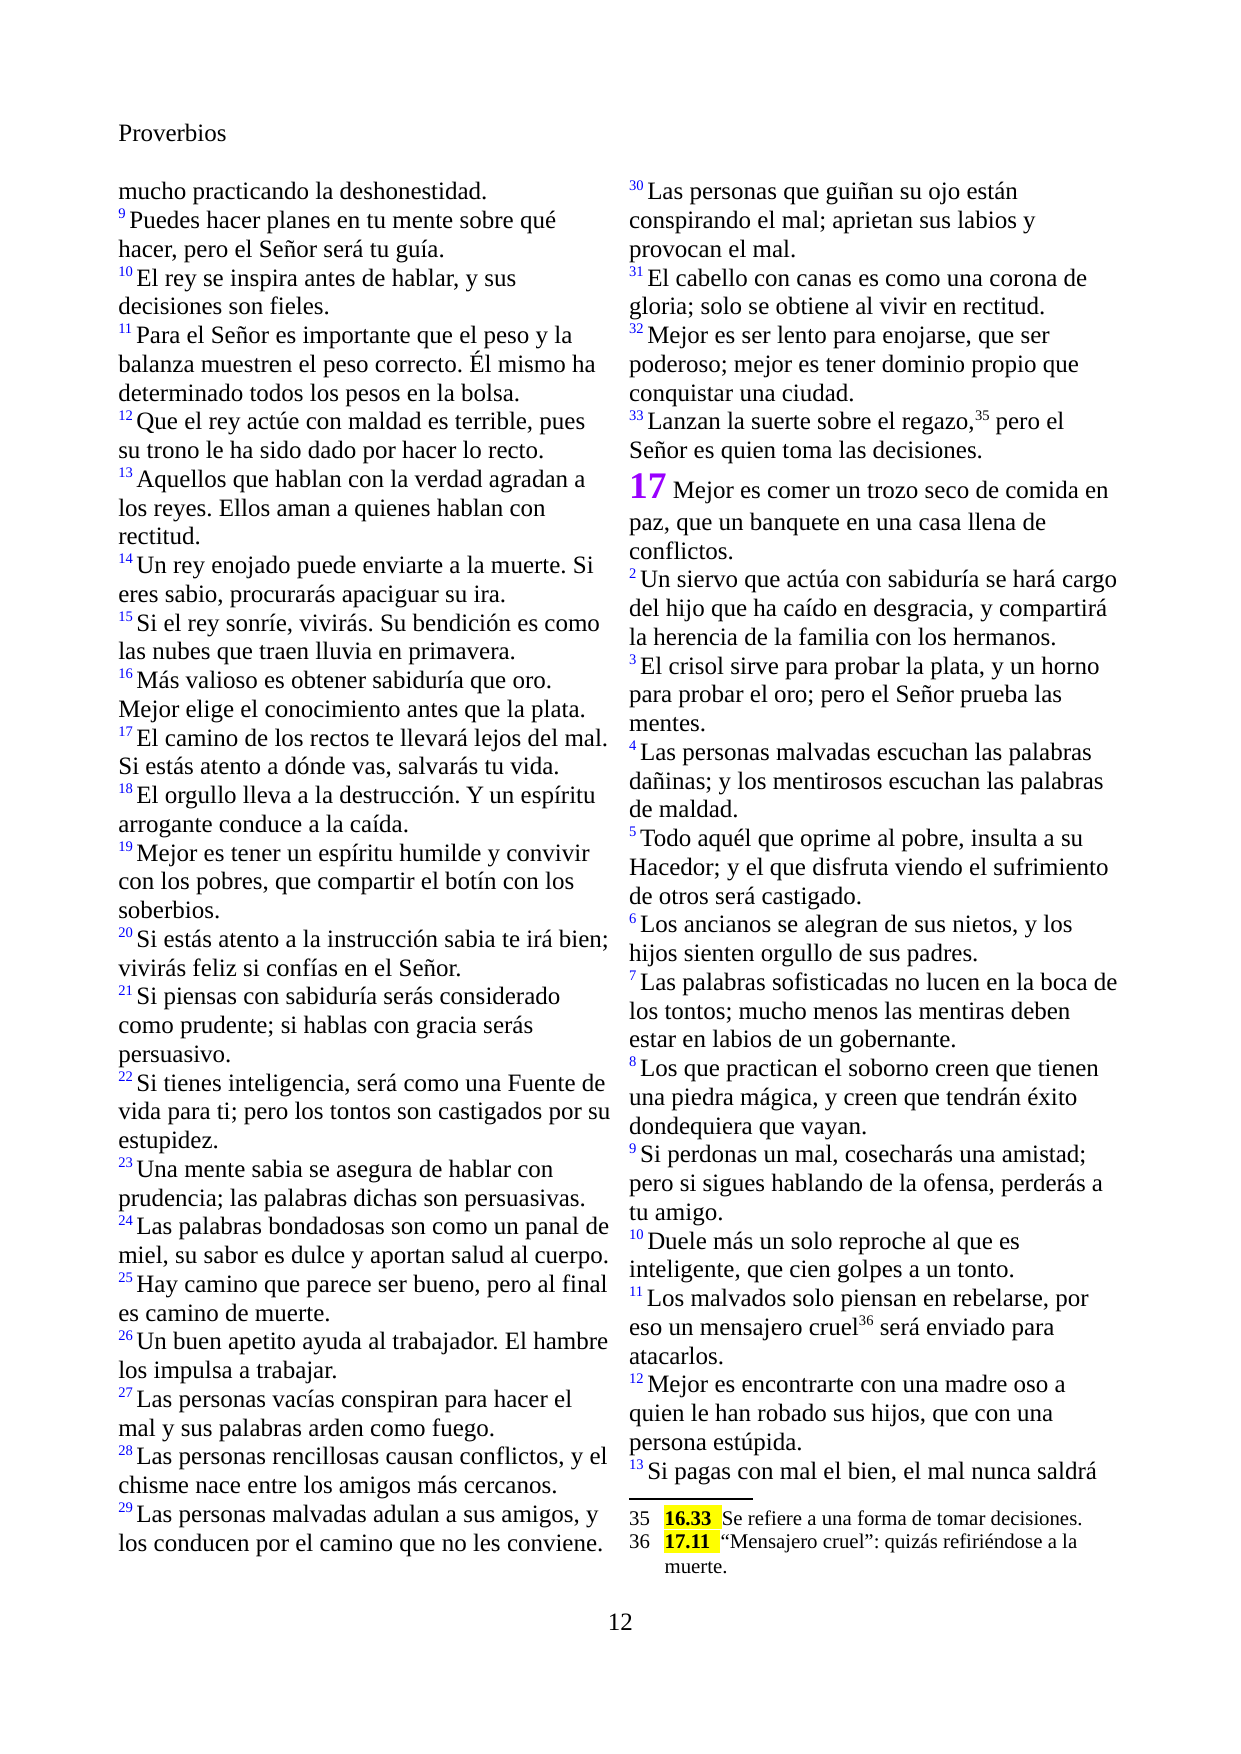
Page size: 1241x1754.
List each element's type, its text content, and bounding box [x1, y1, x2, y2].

text mucho practicando la deshonestidad. [118, 176, 611, 205]
text 24 Las palabras bondadosas son como un panal de miel, su sabor es dulce y aportan salud al cuerpo. [118, 1211, 611, 1269]
text 14 Un rey enojado puede enviarte a la muerte. Si eres sabio, procurarás apaciguar su ira. [118, 550, 611, 608]
text 21 Si piensas con sabiduría serás considerado como prudente; si hablas con gracia serás persuasivo. [118, 981, 611, 1068]
text 18 El orgullo lleva a la destrucción. Y un espíritu arrogante conduce a la caída. [118, 780, 611, 838]
text 12 Que el rey actúe con maldad es terrible, pues su trono le ha sido dado por hacer lo recto. [118, 406, 611, 464]
text 9 Si perdonas un mal, cosecharás una amistad; pero si sigues hablando de la ofensa, perderás a tu amigo. [629, 1139, 1122, 1226]
text 8 Los que practican el soborno creen que tienen una piedra mágica, y creen que tendrán éxito dondequiera que vayan. [629, 1053, 1122, 1139]
text 26 Un buen apetito ayuda al trabajador. El hambre los impulsa a trabajar. [118, 1326, 611, 1384]
text 28 Las personas rencillosas causan conflictos, y el chisme nace entre los amigos más cercanos. [118, 1441, 611, 1499]
text 30 Las personas que guiñan su ojo están conspirando el mal; aprietan sus labios y provocan el mal. [629, 176, 1122, 263]
text 20 Si estás atento a la instrucción sabia te irá bien; vivirás feliz si confías en el Señor. [118, 924, 611, 981]
text 2 Un siervo que actúa con sabiduría se hará cargo del hijo que ha caído en desgracia, y compartirá la herencia de la familia con los hermanos. [629, 564, 1122, 651]
text 13 Aquellos que hablan con la verdad agradan a los reyes. Ellos aman a quienes hablan con rectitud. [118, 464, 611, 550]
text 10 Duele más un solo reproche al que es inteligente, que cien golpes a un tonto. [629, 1226, 1122, 1283]
text 27 Las personas vacías conspiran para hacer el mal y sus palabras arden como fuego. [118, 1384, 611, 1441]
text 16.33 Se refiere a una forma de tomar decisiones. [722, 1505, 1122, 1529]
text 25 Hay camino que parece ser bueno, pero al final es camino de muerte. [118, 1269, 611, 1326]
text 5 Todo aquél que oprime al pobre, insulta a su Hacedor; y el que disfruta viendo el sufrimiento de otros será castigado. [629, 823, 1122, 909]
text 31 El cabello con canas es como una corona de gloria; solo se obtiene al vivir en rectitud. [629, 263, 1122, 320]
text 23 Una mente sabia se asegura de hablar con prudencia; las palabras dichas son persuasivas. [118, 1154, 611, 1211]
text 17.11 “Mensajero cruel”: quizás refiriéndose a la muerte. [629, 1529, 1122, 1578]
text 22 Si tienes inteligencia, será como una Fuente de vida para ti; pero los tontos son castigados por su estupidez. [118, 1068, 611, 1154]
text 3 El crisol sirve para probar la plata, y un horno para probar el oro; pero el Señor prueba las mentes. [629, 651, 1122, 737]
text 17 El camino de los rectos te llevará lejos del mal. Si estás atento a dónde vas, salvarás tu vida. [118, 723, 611, 780]
text 12 Mejor es encontrarte con una madre oso a quien le han robado sus hijos, que con una persona estúpida. [629, 1369, 1122, 1456]
text 7 Las palabras sofisticadas no lucen en la boca de los tontos; mucho menos las mentiras deben estar en labios de un gobernante. [629, 967, 1122, 1053]
text 11 Los malvados solo piensan en rebelarse, por eso un mensajero cruel será enviado para atacarlos. [629, 1283, 1122, 1369]
text 19 Mejor es tener un espíritu humilde y convivir con los pobres, que compartir el botín con los soberbios. [118, 838, 611, 924]
text 13 Si pagas con mal el bien, el mal nunca saldrá [629, 1456, 1122, 1484]
text 17 Mejor es comer un trozo seco de comida en paz, que un banquete en una casa llena de conflictos. [629, 464, 1122, 564]
text 4 Las personas malvadas escuchan las palabras dañinas; y los mentirosos escuchan las palabras de maldad. [629, 737, 1122, 823]
text 9 Puedes hacer planes en tu mente sobre qué hacer, pero el Señor será tu guía. [118, 205, 611, 263]
text 6 Los ancianos se alegran de sus nietos, y los hijos sienten orgullo de sus padres. [629, 909, 1122, 967]
text 29 Las personas malvadas adulan a sus amigos, y los conducen por el camino que no les conviene. [118, 1499, 611, 1556]
text 10 El rey se inspira antes de hablar, y sus decisiones son fieles. [118, 263, 611, 320]
text 15 Si el rey sonríe, vivirás. Su bendición es como las nubes que traen lluvia en primavera. [118, 608, 611, 665]
text 11 Para el Señor es importante que el peso y la balanza muestren el peso correcto. Él mismo ha determinado todos los pesos en la bolsa. [118, 320, 611, 406]
text 33 Lanzan la suerte sobre el regazo, pero el Señor es quien toma las decisiones. [629, 406, 1122, 464]
text 16 Más valioso es obtener sabiduría que oro. Mejor elige el conocimiento antes que la plata. [118, 665, 611, 723]
text 32 Mejor es ser lento para enojarse, que ser poderoso; mejor es tener dominio propio que conquistar una ciudad. [629, 320, 1122, 406]
